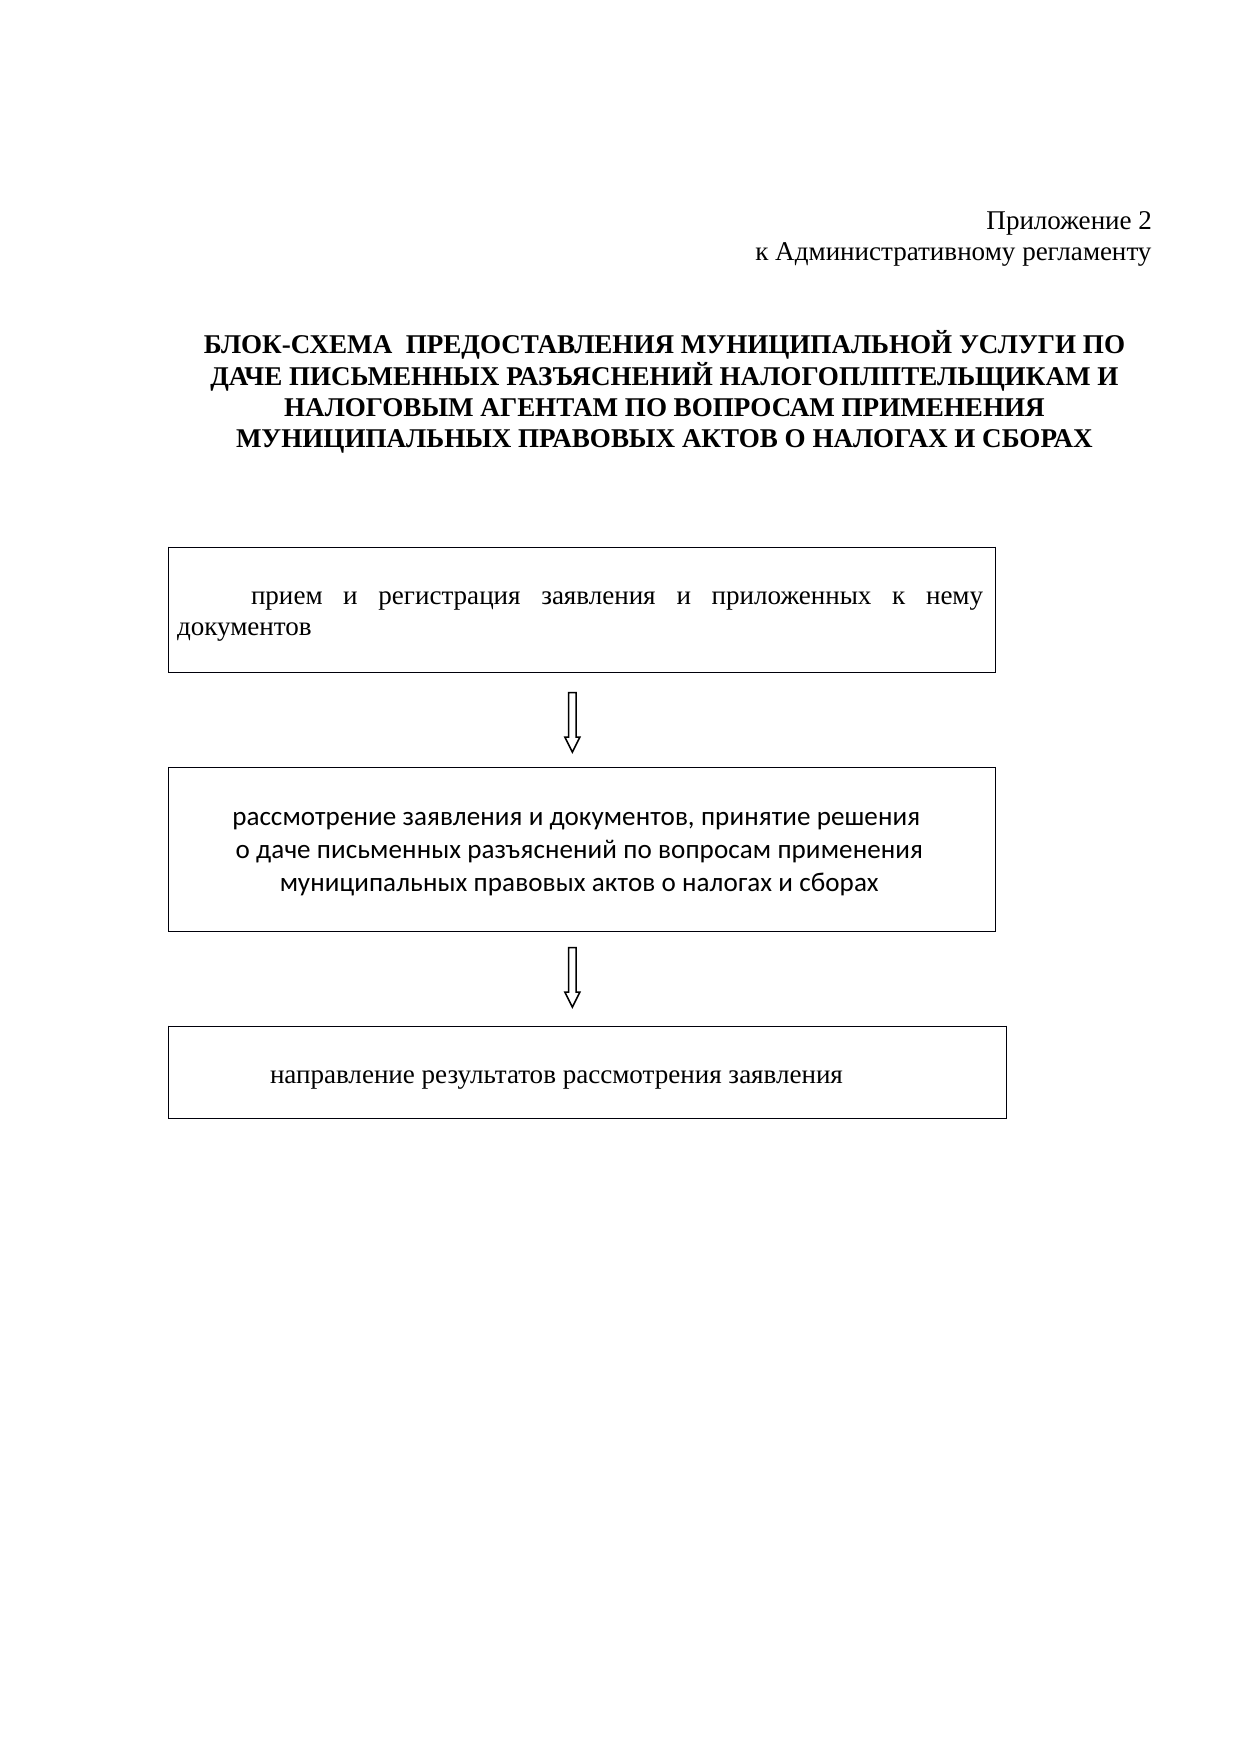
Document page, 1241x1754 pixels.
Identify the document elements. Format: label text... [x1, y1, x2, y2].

title БЛОК-СХЕМА ПРЕДОСТАВЛЕНИЯ МУНИЦИПАЛЬНОЙ УСЛУГИ ПО ДАЧЕ ПИСЬМЕННЫХ РАЗЪЯСНЕНИЙ НАЛОГОПЛПТЕЛЬЩИКАМ И НАЛОГОВЫМ АГЕНТАМ ПО ВОПРОСАМ ПРИМЕНЕНИЯ МУНИЦИПАЛЬНЫХ ПРАВОВЫХ АКТОВ О НАЛОГАХ И СБОРАХ [177, 329, 1152, 453]
text к Административному регламенту [118, 235, 1152, 266]
text Приложение 2 [118, 204, 1152, 235]
table_header прием и регистрация заявления и приложенных к нему документов [169, 548, 995, 672]
table_header рассмотрение заявления и документов, принятие решения о даче письменных разъяснений по вопросам применения муниципальных правовых актов о налогах и сборах [169, 768, 995, 931]
table_header направление результатов рассмотрения заявления [169, 1027, 1006, 1117]
